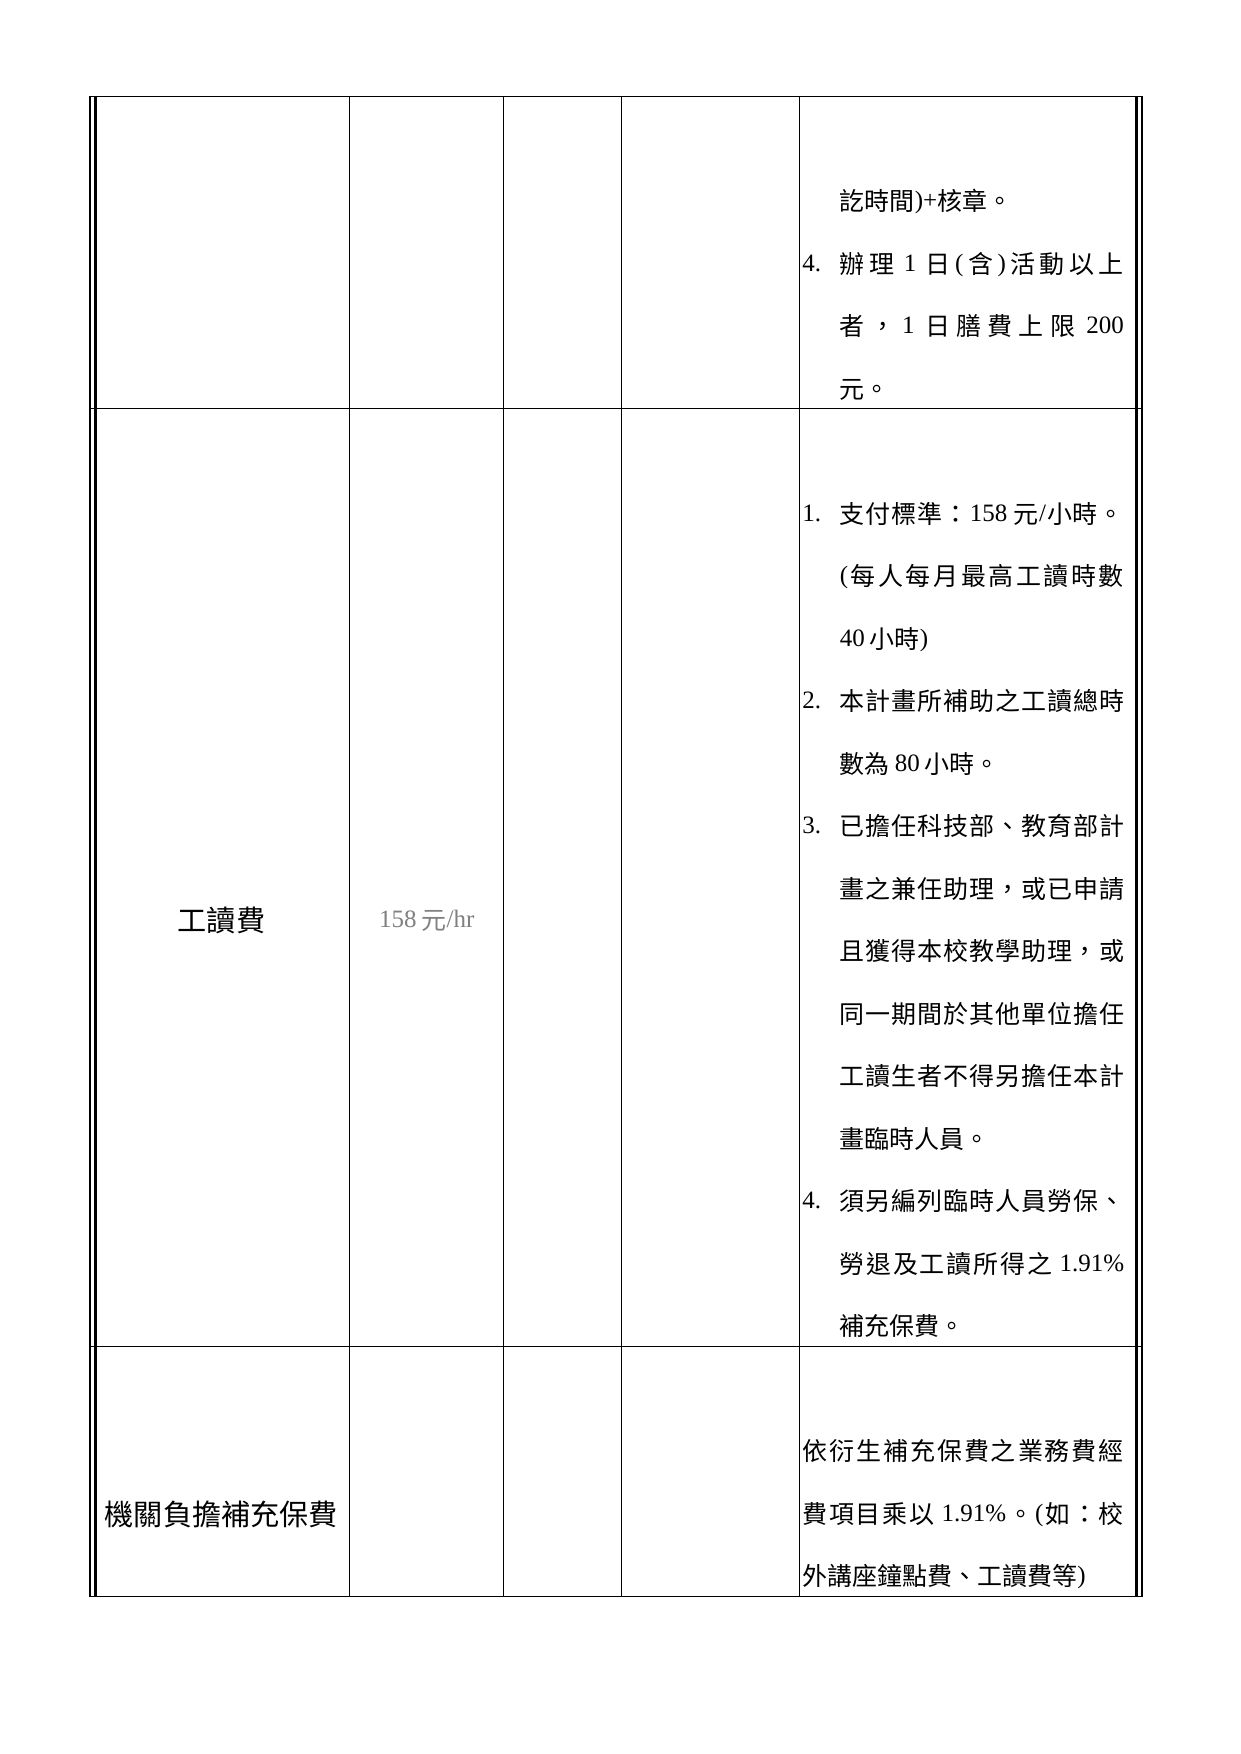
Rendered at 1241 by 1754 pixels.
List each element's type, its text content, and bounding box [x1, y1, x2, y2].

table_cell 支付標準：158元/小時。(每人每月最高工讀時數40小時) 本計畫所補助之工讀總時數為80小時。 已擔任科技部、教育部計畫之兼任助理，或已申請且獲得本校教學助理，或同一期間於其他單位擔任工讀生者不得另擔任本計畫臨時人員。 須另編列臨時人員勞保、勞退及工讀所得之1.91%補充保費。 [800, 409, 1135, 1346]
table_cell 機關負擔補充保費 [97, 1347, 349, 1596]
table_cell 教師及學生參與社群活動之誤餐費。 以全日活動(至少8小時以上)為例計算方式：午餐80元、茶點40元、晚餐80元，午餐須過12:10，晚餐須過17:40。 核銷餐費(含茶敘)時，請檢附簽到表(簽到表須敘明：活動名稱、日期與起訖時間)+核章。 辦理1日(含)活動以上者，1日膳費上限200元。 [800, 97, 1135, 408]
table_cell 依衍生補充保費之業務費經費項目乘以1.91%。(如：校外講座鐘點費、工讀費等) [800, 1347, 1135, 1596]
table_cell [622, 97, 799, 408]
table_cell [504, 1347, 621, 1596]
table_cell [622, 409, 799, 1346]
table_cell [504, 409, 621, 1346]
table_cell [350, 1347, 503, 1596]
table_cell [97, 97, 349, 408]
table_cell 工讀費 [97, 409, 349, 1346]
table_cell [350, 97, 503, 408]
table_cell 158元/hr [350, 409, 503, 1346]
table_cell [504, 97, 621, 408]
table_cell [622, 1347, 799, 1596]
